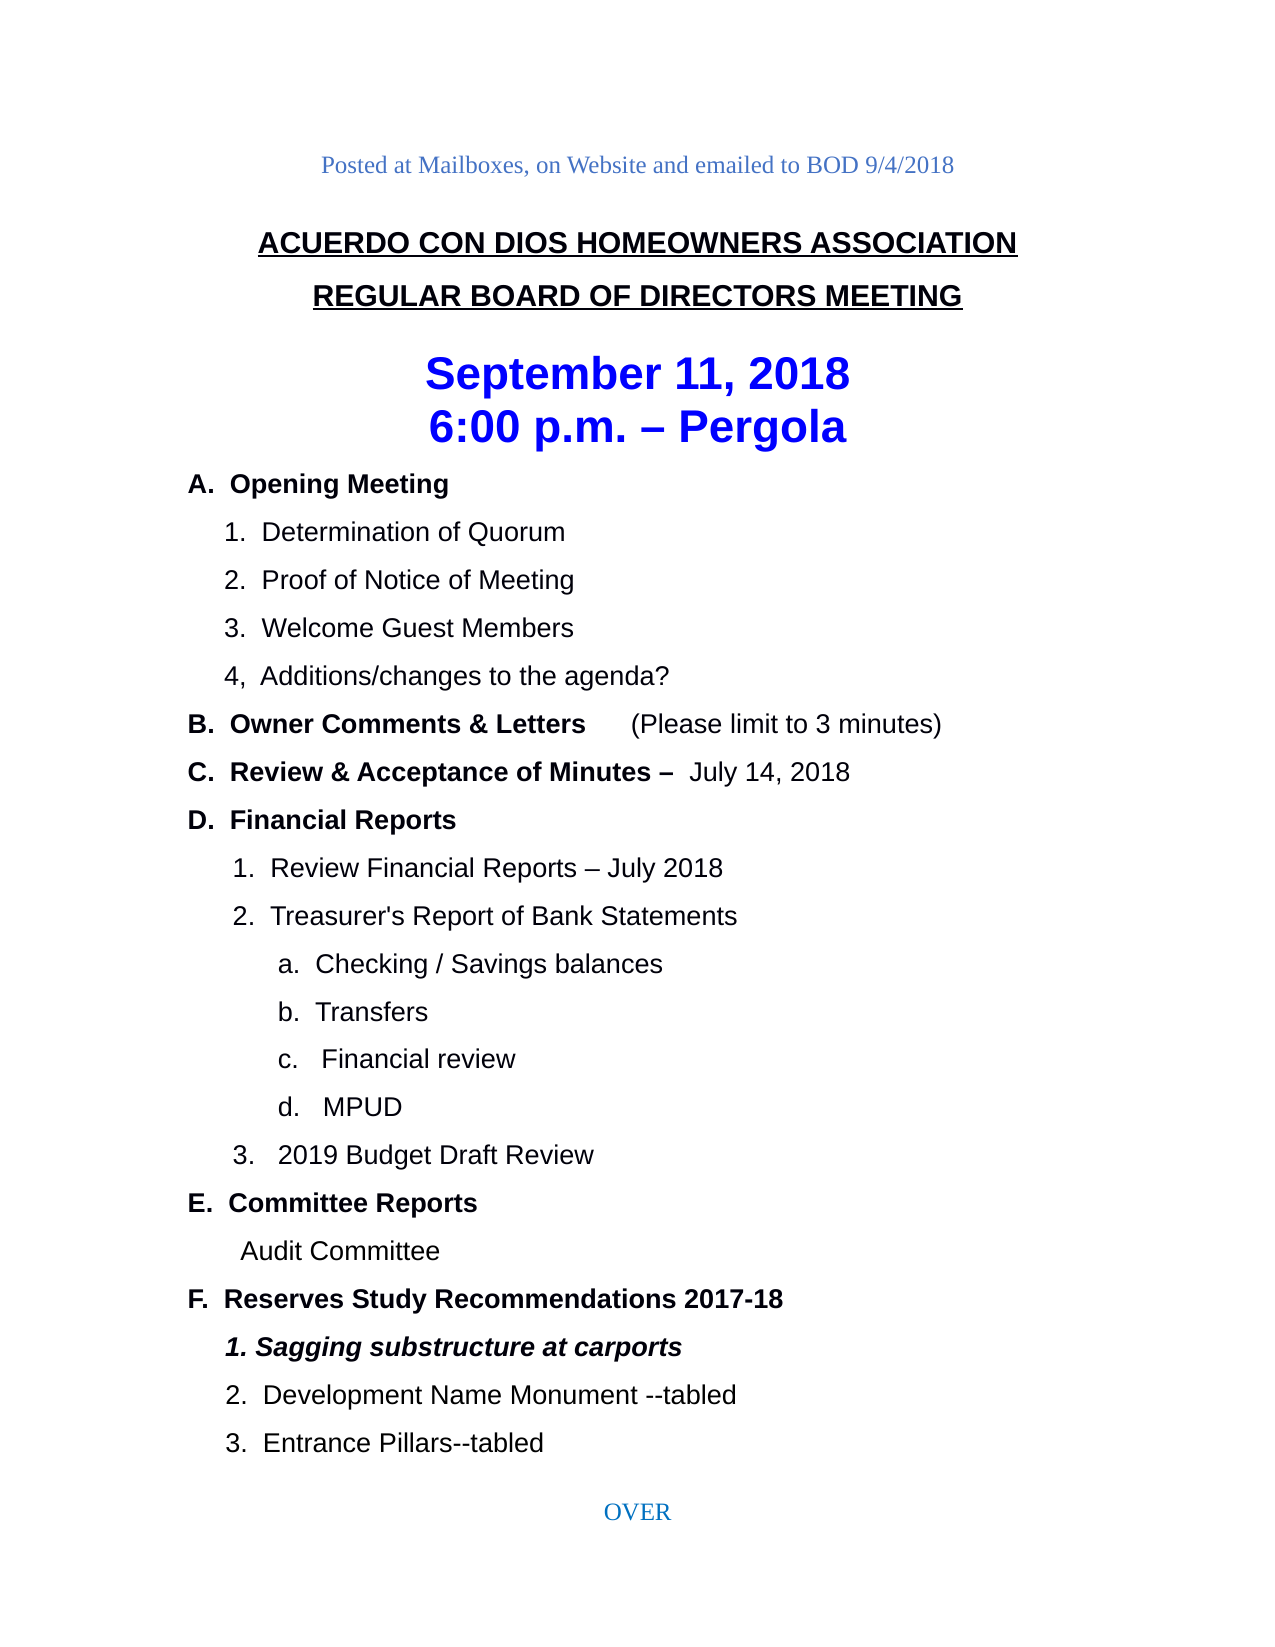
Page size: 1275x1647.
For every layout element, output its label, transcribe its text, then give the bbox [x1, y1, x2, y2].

text E. Committee Reports [187, 1171, 1087, 1218]
text b. Transfers [187, 979, 1087, 1027]
text A. Opening Meeting [187, 452, 1087, 500]
text ACUERDO CON DIOS HOMEOWNERS ASSOCIATION [187, 207, 1087, 260]
text 4, Additions/changes to the agenda? [224, 643, 1087, 691]
text 2. Proof of Notice of Meeting [224, 548, 1087, 596]
text B. Owner Comments & Letters (Please limit to 3 minutes) [187, 691, 1087, 739]
text d. MPUD [187, 1075, 1087, 1123]
text a. Checking / Savings balances [187, 931, 1087, 979]
text 2. Treasurer's Report of Bank Statements [187, 883, 1087, 931]
text 6:00 p.m. – Pergola [187, 399, 1087, 452]
text 1. Determination of Quorum [224, 500, 1087, 548]
text 3. Welcome Guest Members [224, 596, 1087, 643]
text 1. Sagging substructure at carports [187, 1314, 1087, 1362]
text D. Financial Reports [187, 787, 1087, 835]
text F. Reserves Study Recommendations 2017-18 [187, 1266, 1087, 1314]
text c. Financial review [187, 1027, 1087, 1075]
text September 11, 2018 [187, 346, 1087, 399]
text C. Review & Acceptance of Minutes – July 14, 2018 [187, 739, 1087, 787]
text 1. Review Financial Reports – July 2018 [187, 835, 1087, 883]
text Audit Committee [187, 1218, 1087, 1266]
text 3. 2019 Budget Draft Review [187, 1123, 1087, 1171]
text 2. Development Name Monument --tabled [187, 1362, 1087, 1410]
text REGULAR BOARD OF DIRECTORS MEETING [187, 260, 1087, 313]
text 3. Entrance Pillars--tabled [187, 1410, 1087, 1458]
